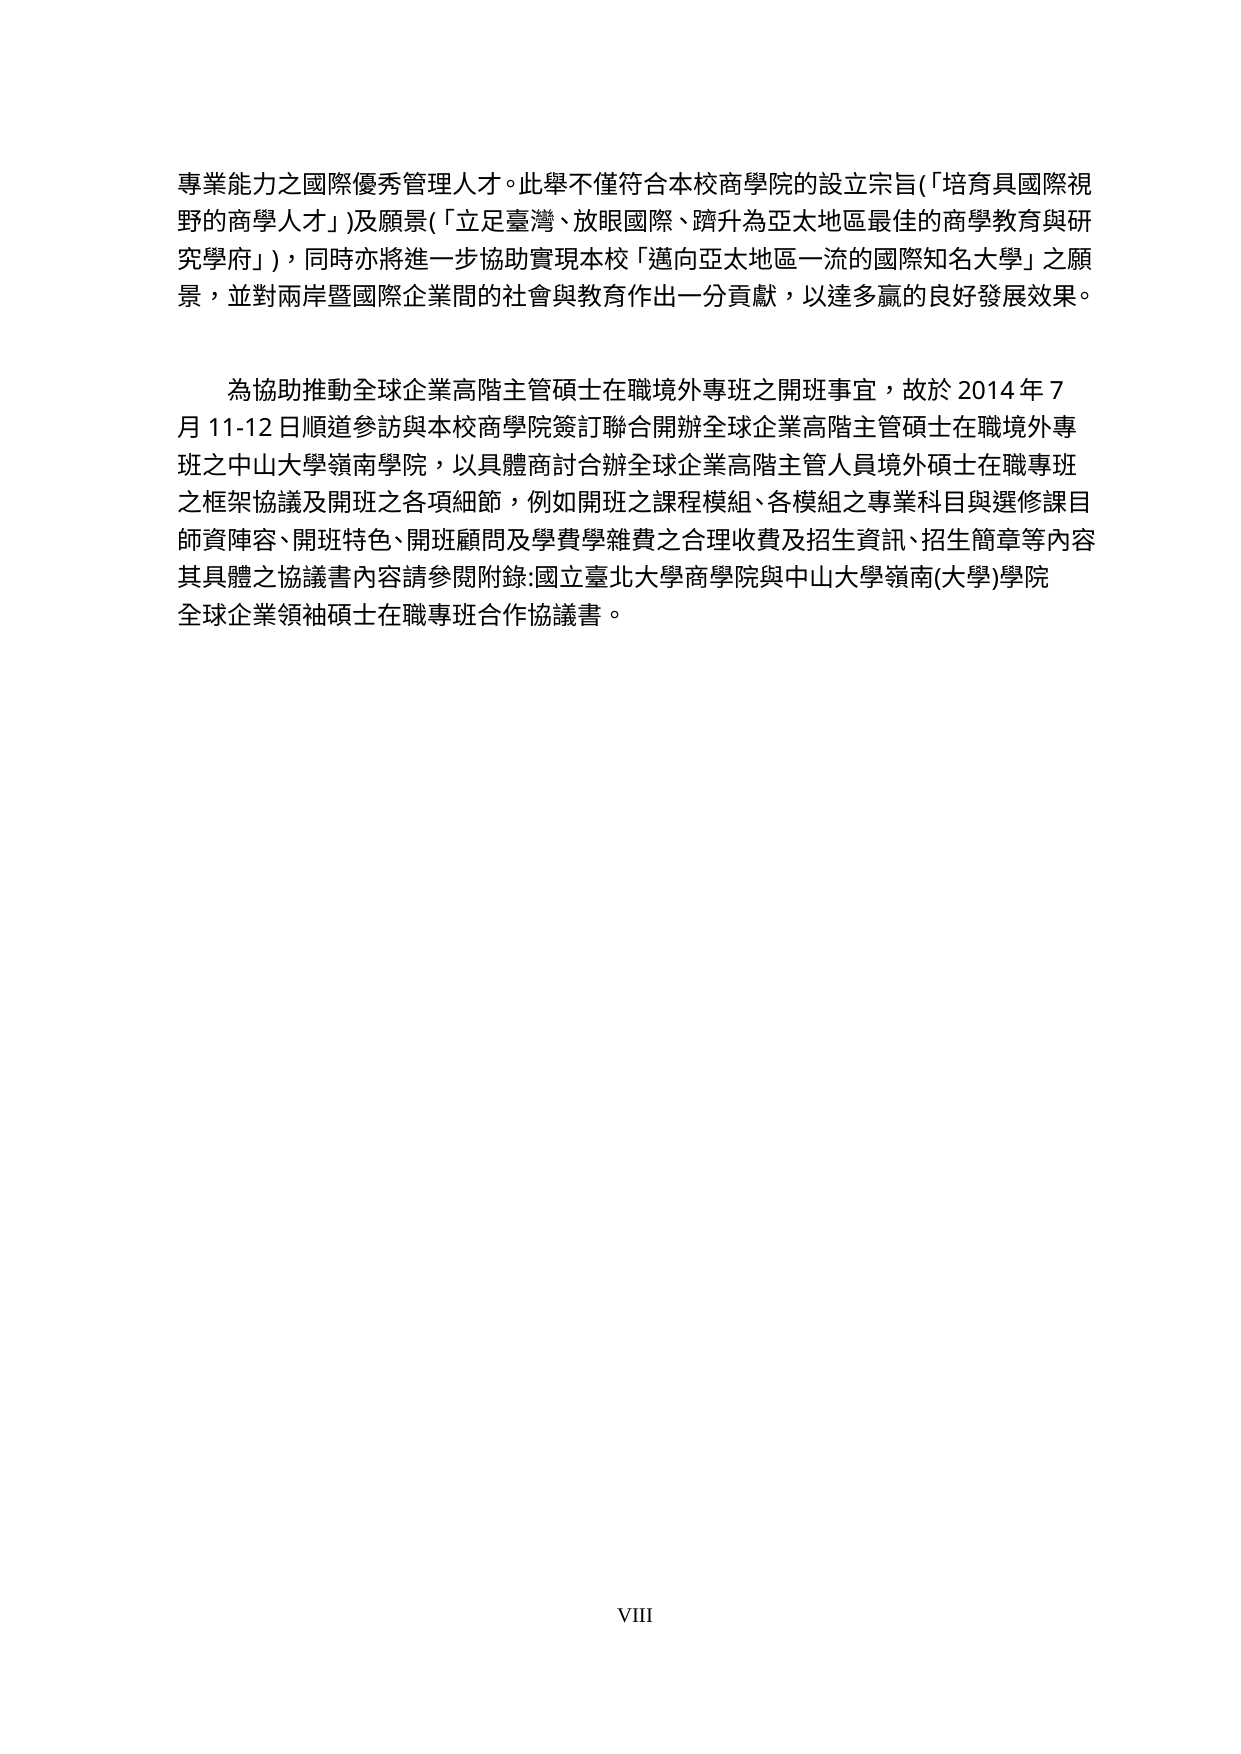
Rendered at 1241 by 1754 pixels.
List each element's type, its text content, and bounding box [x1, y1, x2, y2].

text 有鑑於全球企業領袖人才需求之殷切，並建立臺北大學之教學特色，招收優秀的臺商學生前來就讀，成立『全球企業領袖碩士在職專班』學程，尤其是在華南地區的臺商高等教育未開發地區，預計將會產生很大的臺商高等教育需求。臺北大學商學院冀望透過本學程之提供能培育具有跨國視野、瞭解兩岸暨國際金融環境及企業經營專業能力之國際優秀管理人才。此舉不僅符合本校商學院的設立宗旨(「培育具國際視野的商學人才」)及願景(「立足臺灣、放眼國際、躋升為亞太地區最佳的商學教育與研究學府」)，同時亦將進一步協助實現本校「邁向亞太地區一流的國際知名大學」之願景，並對兩岸暨國際企業間的社會與教育作出一分貢獻，以達多贏的良好發展效果。 [177, 163, 1092, 313]
text 全球企業領袖碩士在職專班合作協議書。 [177, 595, 1092, 632]
text 為協助推動全球企業高階主管碩士在職境外專班之開班事宜，故於2014年7月11-12日順道參訪與本校商學院簽訂聯合開辦全球企業高階主管碩士在職境外專班之中山大學嶺南學院，以具體商討合辦全球企業高階主管人員境外碩士在職專班之框架協議及開班之各項細節，例如開班之課程模組、各模組之專業科目與選修課目、師資陣容、開班特色、開班顧問及學費學雜費之合理收費及招生資訊、招生簡章等內容。其具體之協議書內容請參閱附錄:國立臺北大學商學院與中山大學嶺南(大學)學院 [177, 370, 1092, 595]
